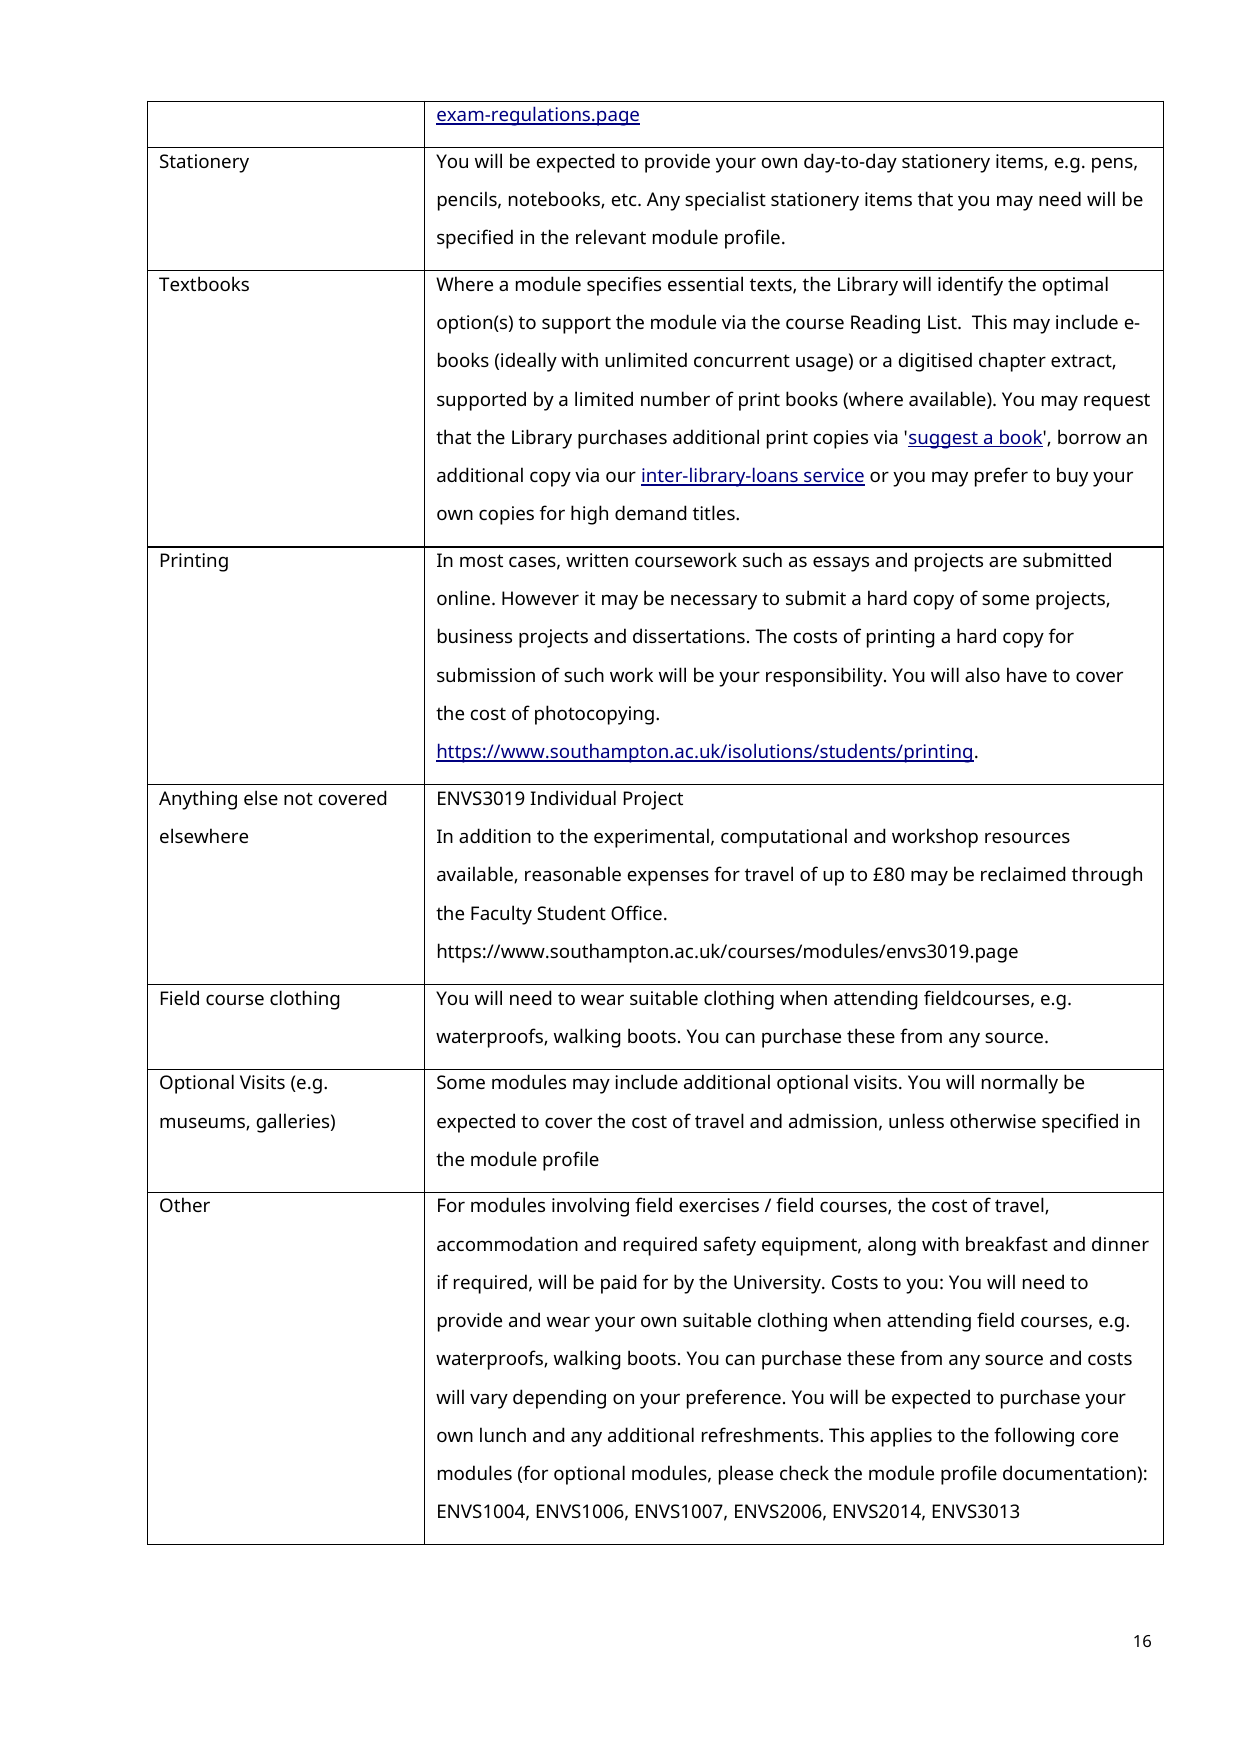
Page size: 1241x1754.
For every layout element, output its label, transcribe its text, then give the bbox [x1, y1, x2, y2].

table_cell Other [148, 1193, 424, 1544]
table_cell Anything else not covered elsewhere [148, 785, 424, 984]
table_cell You will need to wear suitable clothing when attending fieldcourses, e.g. waterproofs, walking boots. You can purchase these from any source. [425, 985, 1163, 1069]
table_cell ENVS3019 Individual Project In addition to the experimental, computational and workshop resources available, reasonable expenses for travel of up to £80 may be reclaimed through the Faculty Student Office. https://www.southampton.ac.uk/courses/modules/envs3019.page [425, 785, 1163, 984]
table_cell Optional Visits (e.g. museums, galleries) [148, 1070, 424, 1192]
table_cell exam-regulations.page [425, 102, 1163, 147]
table_cell Stationery [148, 148, 424, 270]
table_cell In most cases, written coursework such as essays and projects are submitted online. However it may be necessary to submit a hard copy of some projects, business projects and dissertations. The costs of printing a hard copy for submission of such work will be your responsibility. You will also have to cover the cost of photocopying. https://www.southampton.ac.uk/isolutions/students/printing. [425, 548, 1163, 784]
table_cell [148, 102, 424, 147]
table_cell Where a module specifies essential texts, the Library will identify the optimal option(s) to support the module via the course Reading List. This may include e-books (ideally with unlimited concurrent usage) or a digitised chapter extract, supported by a limited number of print books (where available). You may request that the Library purchases additional print copies via 'suggest a book', borrow an additional copy via our inter-library-loans service or you may prefer to buy your own copies for high demand titles. [425, 271, 1163, 546]
table_cell Field course clothing [148, 985, 424, 1069]
table_cell You will be expected to provide your own day-to-day stationery items, e.g. pens, pencils, notebooks, etc. Any specialist stationery items that you may need will be specified in the relevant module profile. [425, 148, 1163, 270]
table_cell Printing [148, 548, 424, 784]
table_cell For modules involving field exercises / field courses, the cost of travel, accommodation and required safety equipment, along with breakfast and dinner if required, will be paid for by the University. Costs to you: You will need to provide and wear your own suitable clothing when attending field courses, e.g. waterproofs, walking boots. You can purchase these from any source and costs will vary depending on your preference. You will be expected to purchase your own lunch and any additional refreshments. This applies to the following core modules (for optional modules, please check the module profile documentation): ENVS1004, ENVS1006, ENVS1007, ENVS2006, ENVS2014, ENVS3013 [425, 1193, 1163, 1544]
table_cell Some modules may include additional optional visits. You will normally be expected to cover the cost of travel and admission, unless otherwise specified in the module profile [425, 1070, 1163, 1192]
table_cell Textbooks [148, 271, 424, 546]
